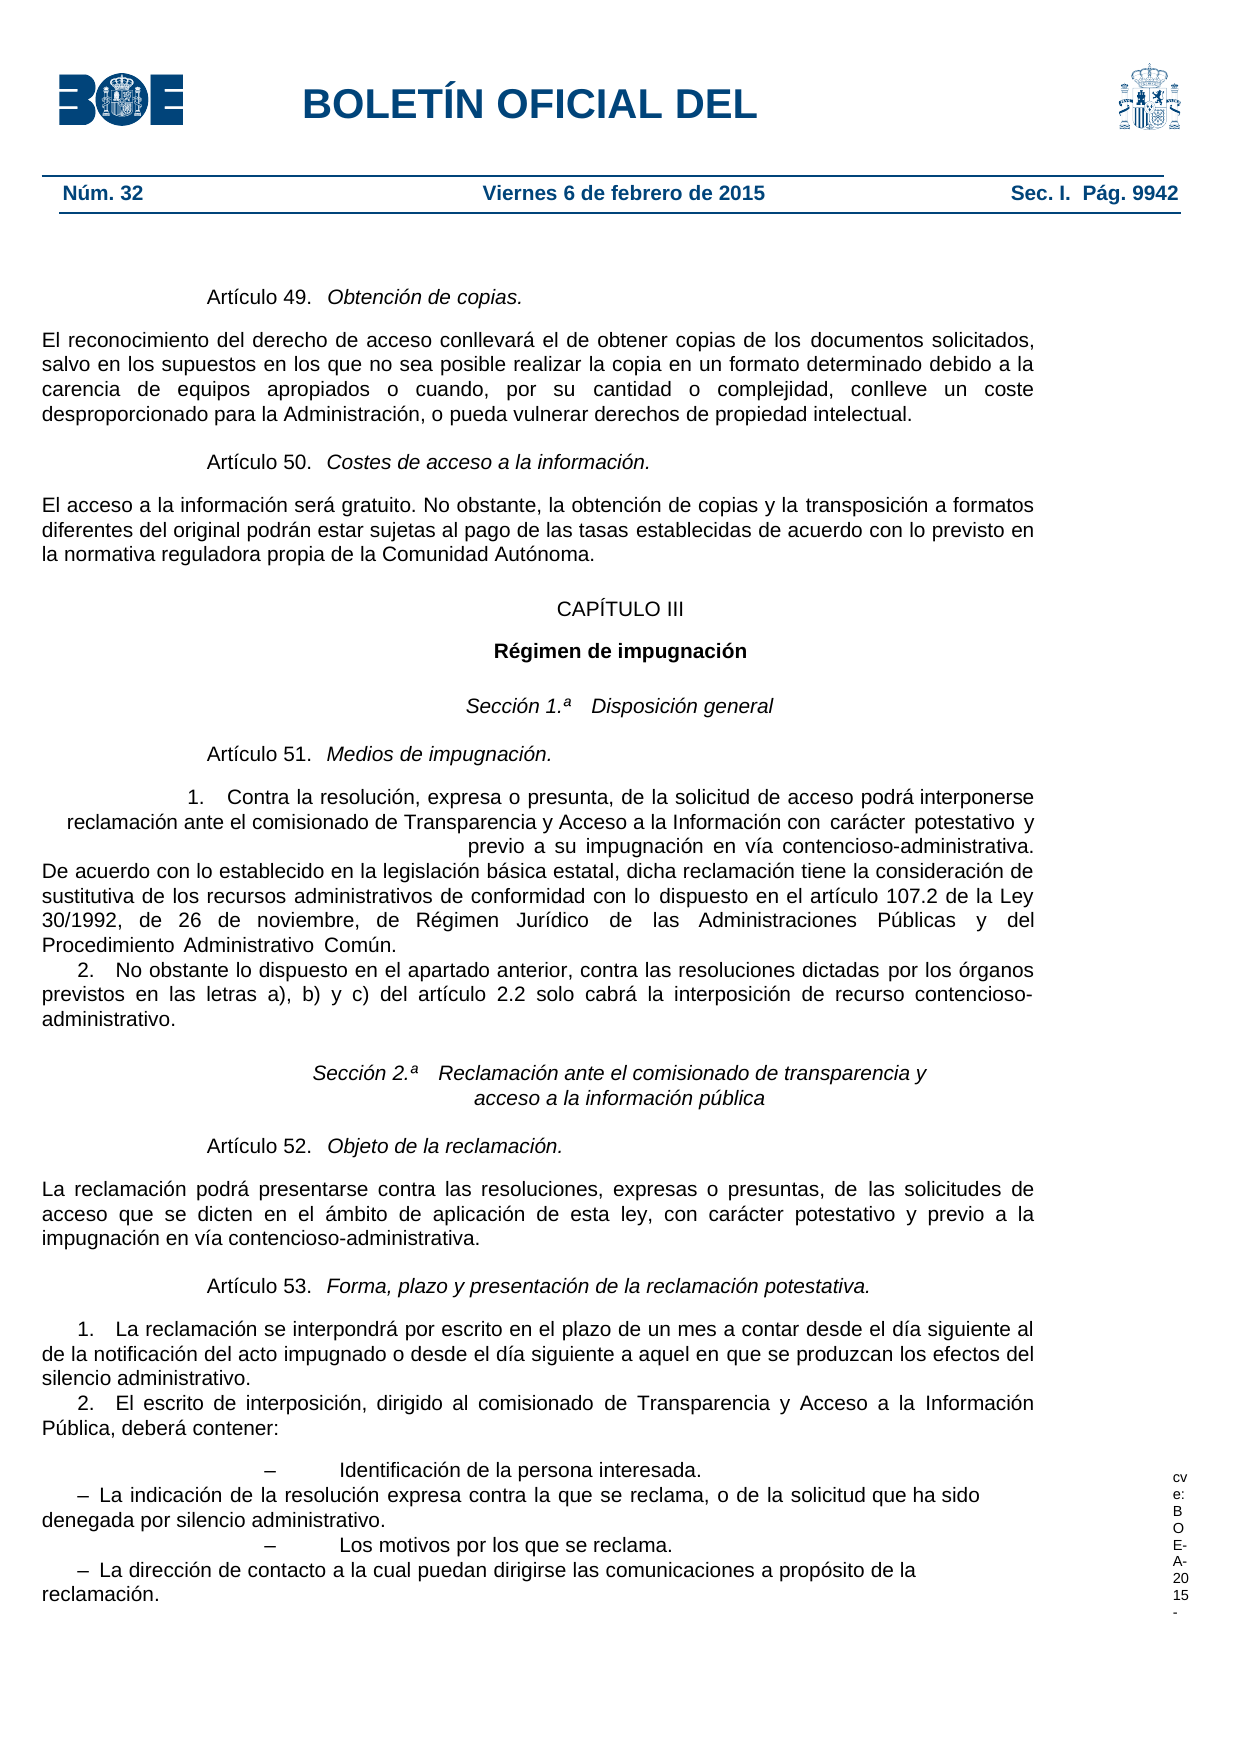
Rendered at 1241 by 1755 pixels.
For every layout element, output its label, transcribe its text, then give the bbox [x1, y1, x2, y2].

text El reconocimiento del derecho de acceso conllevará el de obtener copias de los documentos solicitados, salvo en los supuestos en los que no sea posible realizar la copia en un formato determinado debido a la carencia de equipos apropiados o cuando, por su cantidad o complejidad, conlleve un coste desproporcionado para la Administración, o pueda vulnerar derechos de propiedad intelectual. [42, 328, 1034, 425]
list No obstante lo dispuesto en el apartado anterior, contra las resoluciones dictadas por los órganos previstos en las letras a), b) y c) del artículo 2.2 solo cabrá la interposición de recurso contencioso-administrativo. [42, 958, 1034, 1031]
list La reclamación se interpondrá por escrito en el plazo de un mes a contar desde el día siguiente al de la notificación del acto impugnado o desde el día siguiente a aquel en que se produzcan los efectos del silencio administrativo. [42, 1317, 1034, 1390]
text Sección 2.ª Reclamación ante el comisionado de transparencia y acceso a la información pública [277, 1061, 964, 1110]
list La indicación de la resolución expresa contra la que se reclama, o de la solicitud que ha sido denegada por silencio administrativo. [42, 1483, 1034, 1532]
text Artículo 50. Costes de acceso a la información. [207, 450, 1199, 474]
text Artículo 52. Objeto de la reclamación. [207, 1134, 1199, 1158]
subtitle Núm. 32 Viernes 6 de febrero de 2015 Sec. I. Pág. 9942 [42, 180, 1199, 204]
list La dirección de contacto a la cual puedan dirigirse las comunicaciones a propósito de la reclamación. [42, 1557, 1034, 1606]
text La reclamación podrá presentarse contra las resoluciones, expresas o presuntas, de las solicitudes de acceso que se dicten en el ámbito de aplicación de esta ley, con carácter potestativo y previo a la impugnación en vía contencioso-administrativa. [42, 1177, 1034, 1250]
list Los motivos por los que se reclama. [264, 1532, 1171, 1556]
text CAPÍTULO III [42, 596, 1199, 620]
list El escrito de interposición, dirigido al comisionado de Transparencia y Acceso a la Información Pública, deberá contener: [42, 1391, 1034, 1439]
text Régimen de impugnación [42, 639, 1199, 663]
text Artículo 53. Forma, plazo y presentación de la reclamación potestativa. [207, 1274, 1199, 1298]
text Artículo 49. Obtención de copias. [207, 285, 1199, 309]
text Artículo 51. Medios de impugnación. [207, 742, 1199, 766]
text Sección 1.ª Disposición general [42, 694, 1199, 718]
list Contra la resolución, expresa o presunta, de la solicitud de acceso podrá interponerse reclamación ante el comisionado de Transparencia y Acceso a la Información con carácter potestativo y previo a su impugnación en vía contencioso-administrativa. [42, 785, 1034, 858]
text De acuerdo con lo establecido en la legislación básica estatal, dicha reclamación tiene la consideración de sustitutiva de los recursos administrativos de conformidad con lo dispuesto en el artículo 107.2 de la Ley 30/1992, de 26 de noviembre, de Régimen Jurídico de las Administraciones Públicas y del Procedimiento Administrativo Común. [42, 859, 1034, 957]
text El acceso a la información será gratuito. No obstante, la obtención de copias y la transposición a formatos diferentes del original podrán estar sujetas al pago de las tasas establecidas de acuerdo con lo previsto en la normativa reguladora propia de la Comunidad Autónoma. [42, 493, 1034, 566]
list cve: BOE-A-2015-1114 [1173, 1469, 1191, 1620]
list Identificación de la persona interesada. [264, 1458, 1199, 1620]
